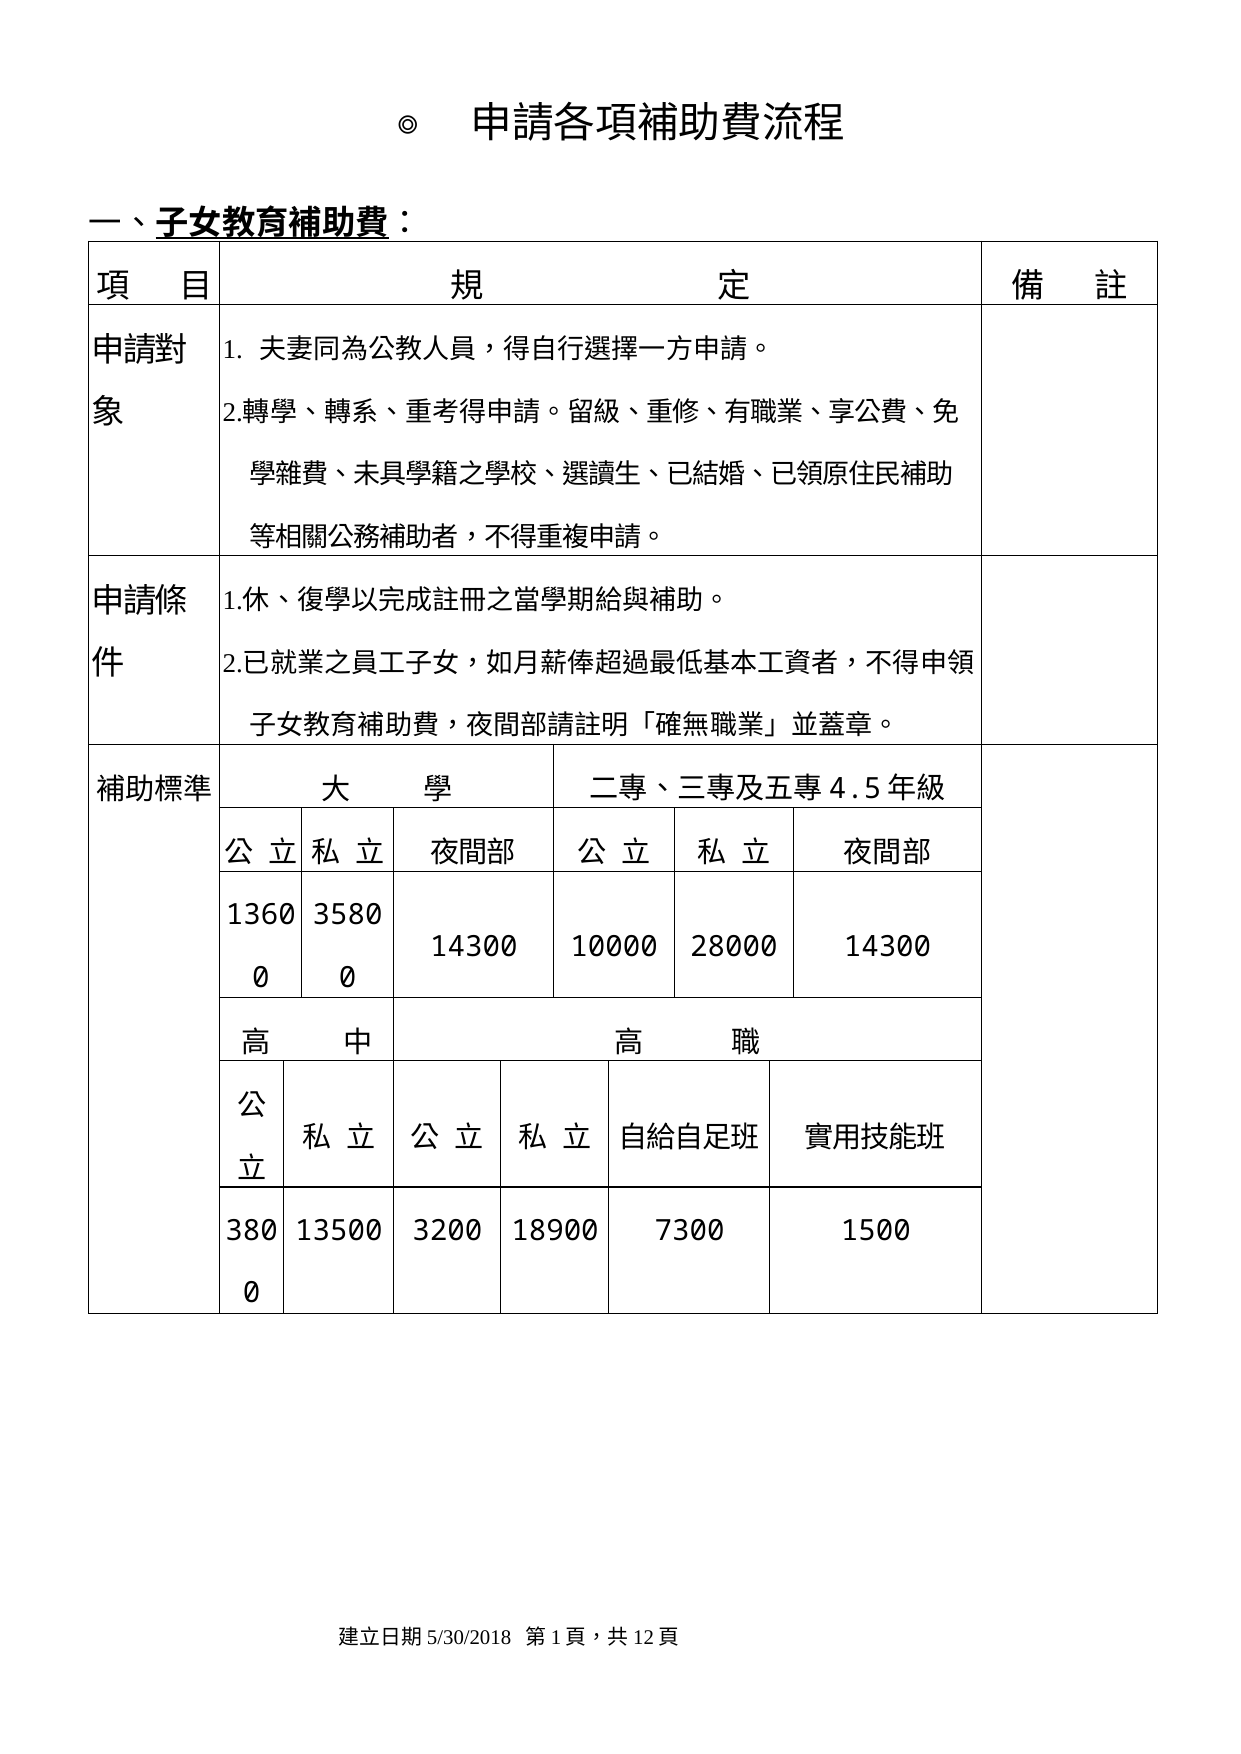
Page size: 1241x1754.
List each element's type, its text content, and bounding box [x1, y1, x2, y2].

table_cell 私 立 [284, 1061, 393, 1186]
table_cell 私 立 [675, 808, 793, 871]
table_cell 公 立 [394, 1061, 500, 1186]
table_cell 私 立 [302, 808, 393, 871]
table_cell 夜間部 [794, 808, 981, 871]
table_cell 高 中 [220, 998, 393, 1060]
table_cell 14300 [794, 872, 981, 997]
table_cell 申請條件 [89, 556, 219, 744]
table_cell 公 立 [220, 808, 301, 871]
table_cell 二專、三專及五專4.5年級 [554, 745, 981, 807]
table_cell [982, 305, 1157, 555]
table_header 規 定 [220, 242, 981, 304]
table_cell 7300 [609, 1188, 769, 1312]
text 一、子女教育補助費： [89, 178, 1152, 241]
table_cell 13600 [220, 872, 301, 997]
table_cell 28000 [675, 872, 793, 997]
table_cell 公 立 [554, 808, 674, 871]
table_cell [982, 745, 1157, 1312]
table_cell 1500 [770, 1188, 981, 1312]
table_cell 35800 [302, 872, 393, 997]
table_cell 夫妻同為公教人員，得自行選擇一方申請。 2.轉學、轉系、重考得申請。留級、重修、有職業、享公費、免學雜費、未具學籍之學校、選讀生、已結婚、已領原住民補助等相關公務補助者，不得重複申請。 [220, 305, 981, 555]
table_header 項 目 [89, 242, 219, 304]
table_cell 13500 [284, 1188, 393, 1312]
table_cell [982, 556, 1157, 744]
table_cell 私 立 [501, 1061, 608, 1186]
table_cell 14300 [394, 872, 553, 997]
table_cell 高 職 [394, 998, 981, 1060]
table_cell 補助標準 [89, 745, 219, 1312]
table_cell 申請對象 [89, 305, 219, 555]
table_cell 自給自足班 [609, 1061, 769, 1186]
table_cell 3800 [220, 1188, 283, 1312]
table_cell 1.休、復學以完成註冊之當學期給與補助。 2.已就業之員工子女，如月薪俸超過最低基本工資者，不得申領子女教育補助費，夜間部請註明「確無職業」並蓋章。 [220, 556, 981, 744]
table_cell 公 立 [220, 1061, 283, 1186]
table_cell 實用技能班 [770, 1061, 981, 1186]
table_cell 18900 [501, 1188, 608, 1312]
table_cell 10000 [554, 872, 674, 997]
table_header 備 註 [982, 242, 1157, 304]
table_cell 夜間部 [394, 808, 553, 871]
table_cell 3200 [394, 1188, 500, 1312]
table_cell 大 學 [220, 745, 553, 807]
